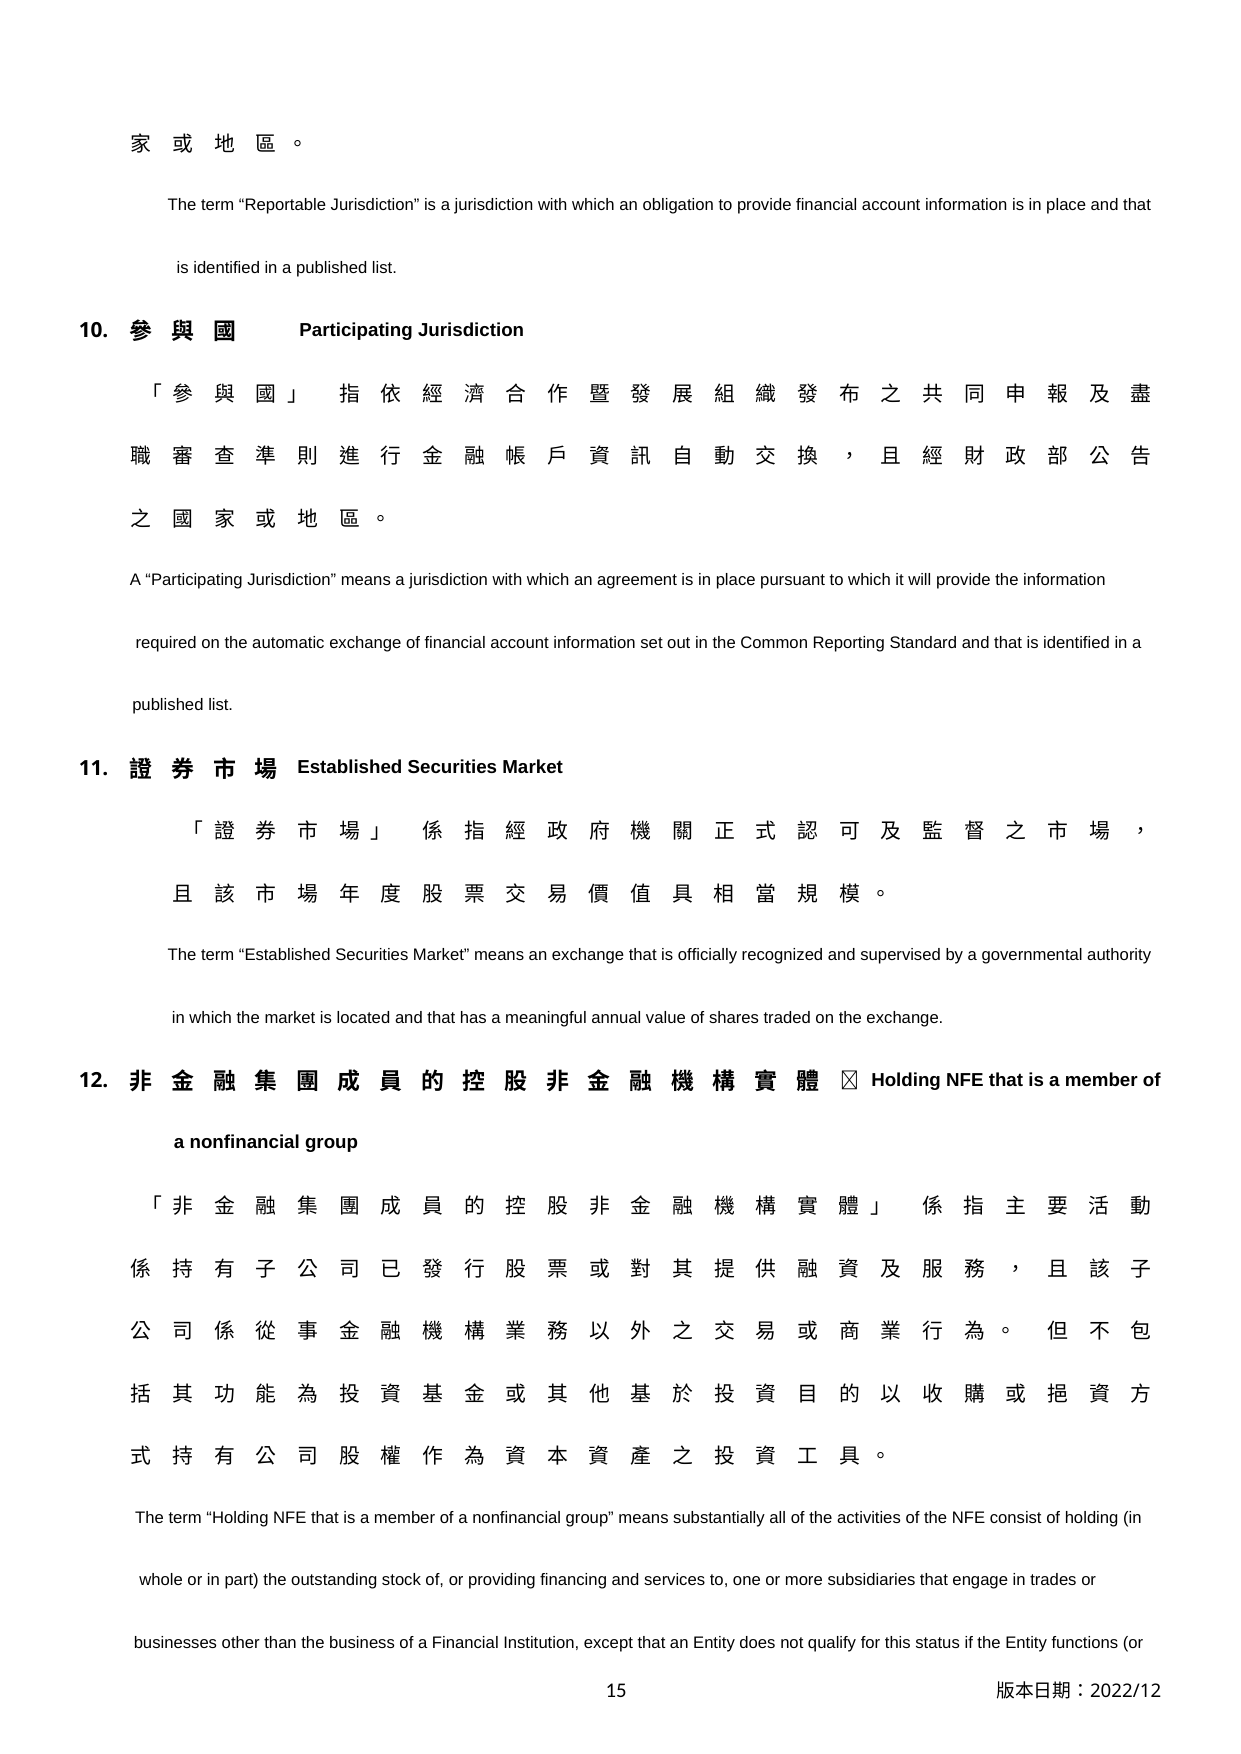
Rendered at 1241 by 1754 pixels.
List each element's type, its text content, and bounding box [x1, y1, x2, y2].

list 參與國 Participating Jurisdiction [78, 288, 1162, 350]
list 非金融集團成員的控股非金融機構實體Holding NFE that is a member of a nonfinancial group [78, 1038, 1162, 1163]
text The term “Holding NFE that is a member of a nonfinancial group” means substantially all of the activities of the NFE consist of holding (in whole or in part) the outstanding stock of, or providing financing and services to, one or more subsidiaries that engage in trades or businesses other than the business of a Financial Institution, except that an Entity does not qualify for this status if the Entity functions (or [116, 1475, 1162, 1663]
text The term “Established Securities Market” means an exchange that is officially recognized and supervised by a governmental authority in which the market is located and that has a meaningful annual value of shares traded on the exchange. [123, 913, 1162, 1038]
text The term “Reportable Jurisdiction” is a jurisdiction with which an obligation to provide financial account information is in place and that is identified in a published list. [123, 163, 1162, 288]
text 「參與國」指依經濟合作暨發展組織發布之共同申報及盡職審查準則進行金融帳戶資訊自動交換，且經財政部公告之國家或地區。 [116, 350, 1162, 538]
text A “Participating Jurisdiction” means a jurisdiction with which an agreement is in place pursuant to which it will provide the information required on the automatic exchange of financial account information set out in the Common Reporting Standard and that is identified in a published list. [116, 538, 1162, 725]
text 「非金融集團成員的控股非金融機構實體」係指主要活動係持有子公司已發行股票或對其提供融資及服務，且該子公司係從事金融機構業務以外之交易或商業行為。但不包括其功能為投資基金或其他基於投資目的以收購或挹資方式持有公司股權作為資本資產之投資工具。 [116, 1163, 1162, 1475]
text 家或地區。 [116, 100, 1162, 163]
text 「證券市場」係指經政府機關正式認可及監督之市場，且該市場年度股票交易價值具相當規模。 [123, 788, 1162, 913]
list 證券市場Established Securities Market [78, 725, 1162, 788]
